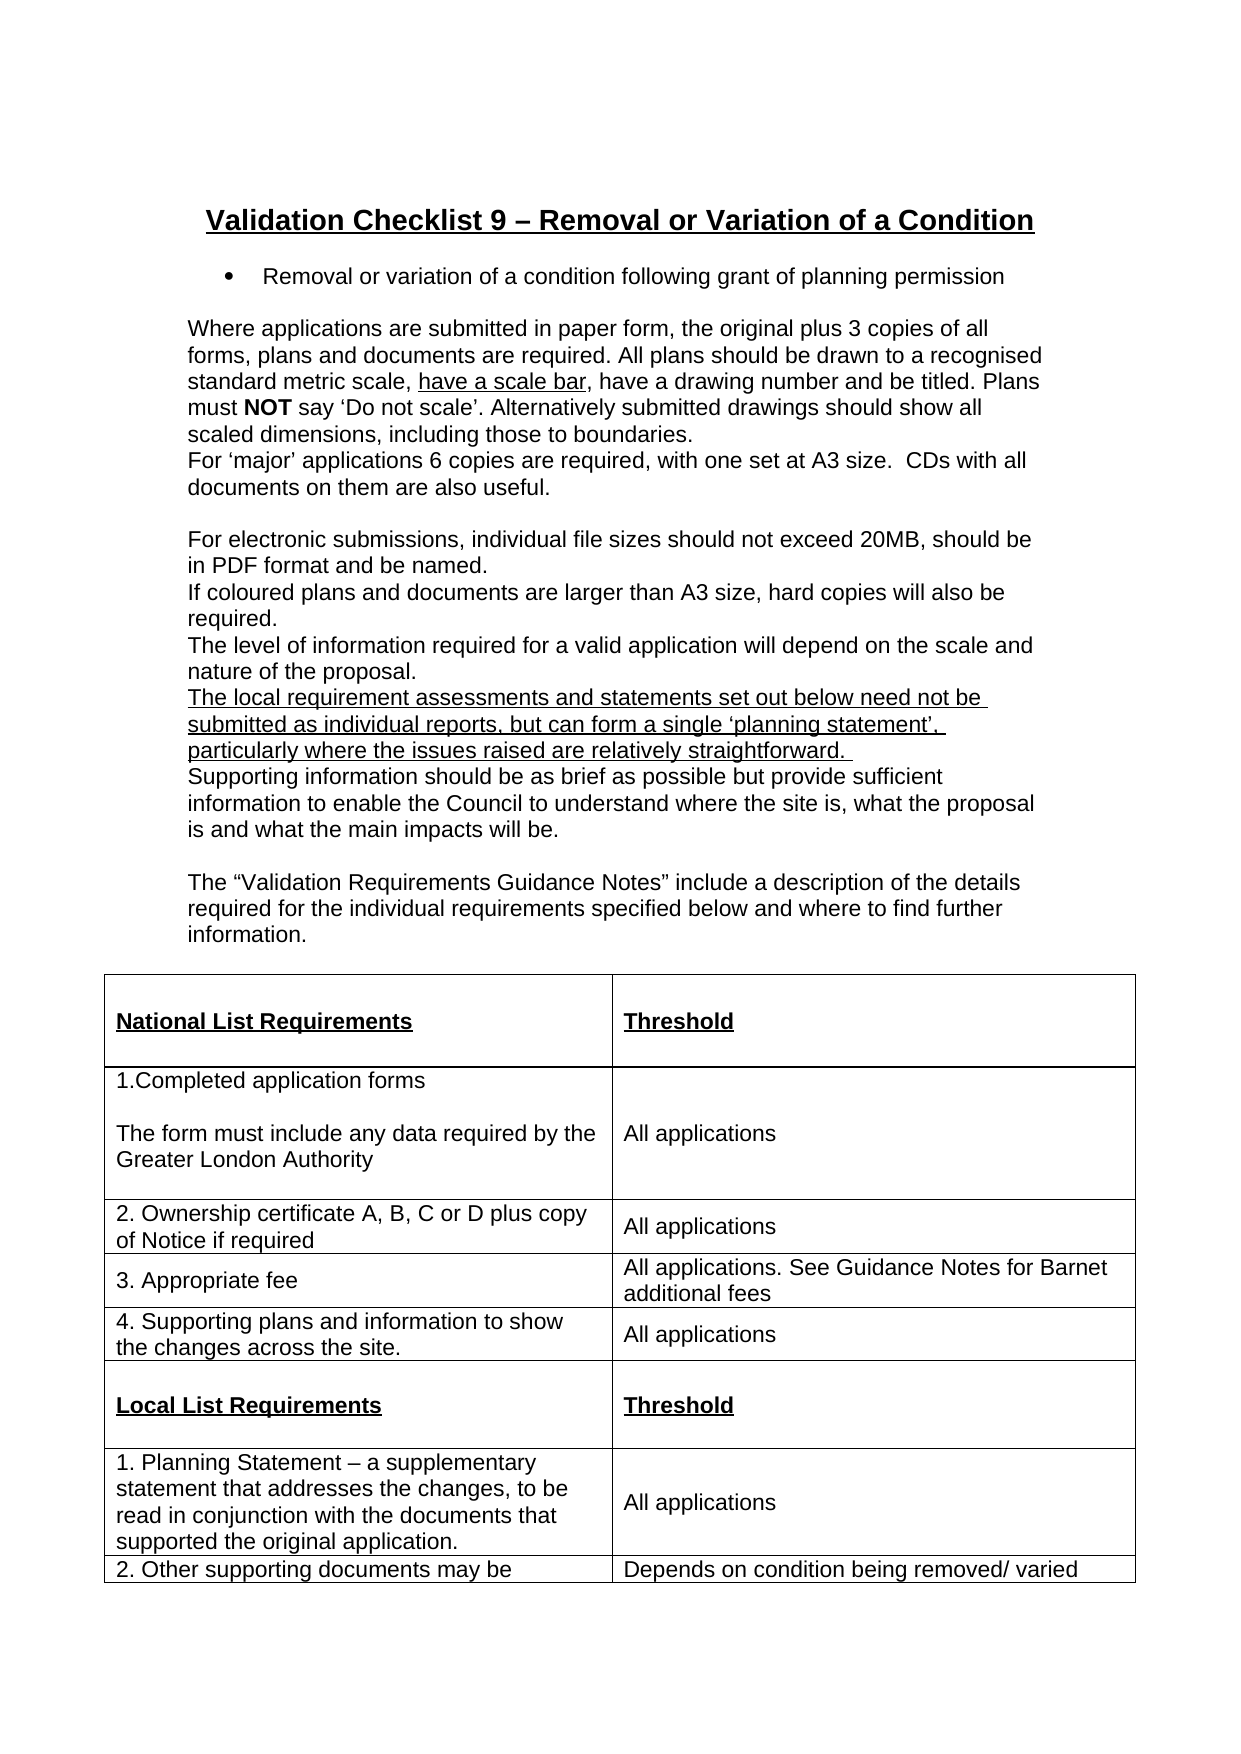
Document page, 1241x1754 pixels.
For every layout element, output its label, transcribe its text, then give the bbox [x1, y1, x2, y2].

text The “Validation Requirements Guidance Notes” include a description of the details required for the individual requirements specified below and where to find further information. [187, 869, 1053, 948]
text Where applications are submitted in paper form, the original plus 3 copies of all forms, plans and documents are required. All plans should be drawn to a recognised standard metric scale, have a scale bar, have a drawing number and be titled. Plans must NOT say ‘Do not scale’. Alternatively submitted drawings should show all scaled dimensions, including those to boundaries. [187, 315, 1053, 447]
table_cell All applications [613, 1308, 1135, 1360]
text Validation Checklist 9 – Removal or Variation of a Condition [187, 203, 1053, 236]
table_header National List Requirements [105, 975, 612, 1066]
table_cell All applications [613, 1068, 1135, 1199]
text The level of information required for a valid application will depend on the scale and nature of the proposal. [187, 632, 1053, 684]
text The local requirement assessments and statements set out below need not be submitted as individual reports, but can form a single ‘planning statement’, particularly where the issues raised are relatively straightforward. [187, 684, 1053, 763]
table_cell Depends on condition being removed/ varied [613, 1556, 1135, 1582]
text Supporting information should be as brief as possible but provide sufficient information to enable the Council to understand where the site is, what the proposal is and what the main impacts will be. [187, 763, 1053, 842]
table_cell 3. Appropriate fee [105, 1254, 612, 1307]
text For electronic submissions, individual file sizes should not exceed 20MB, should be in PDF format and be named. [187, 526, 1053, 579]
table_cell 4. Supporting plans and information to show the changes across the site. [105, 1308, 612, 1360]
list Removal or variation of a condition following grant of planning permission [225, 263, 1053, 289]
table_cell All applications [613, 1449, 1135, 1554]
table_cell 1.Completed application forms The form must include any data required by the Greater London Authority [105, 1068, 612, 1199]
table_header Threshold [613, 975, 1135, 1066]
table_cell Local List Requirements [105, 1361, 612, 1448]
text For ‘major’ applications 6 copies are required, with one set at A3 size. CDs with all documents on them are also useful. [187, 447, 1053, 500]
table_cell 2. Ownership certificate A, B, C or D plus copy of Notice if required [105, 1200, 612, 1253]
table_cell All applications. See Guidance Notes for Barnet additional fees [613, 1254, 1135, 1307]
table_cell 2. Other supporting documents may be [105, 1556, 612, 1582]
table_cell Threshold [613, 1361, 1135, 1448]
text If coloured plans and documents are larger than A3 size, hard copies will also be required. [187, 579, 1053, 632]
table_cell All applications [613, 1200, 1135, 1253]
table_cell 1. Planning Statement – a supplementary statement that addresses the changes, to be read in conjunction with the documents that supported the original application. [105, 1449, 612, 1554]
